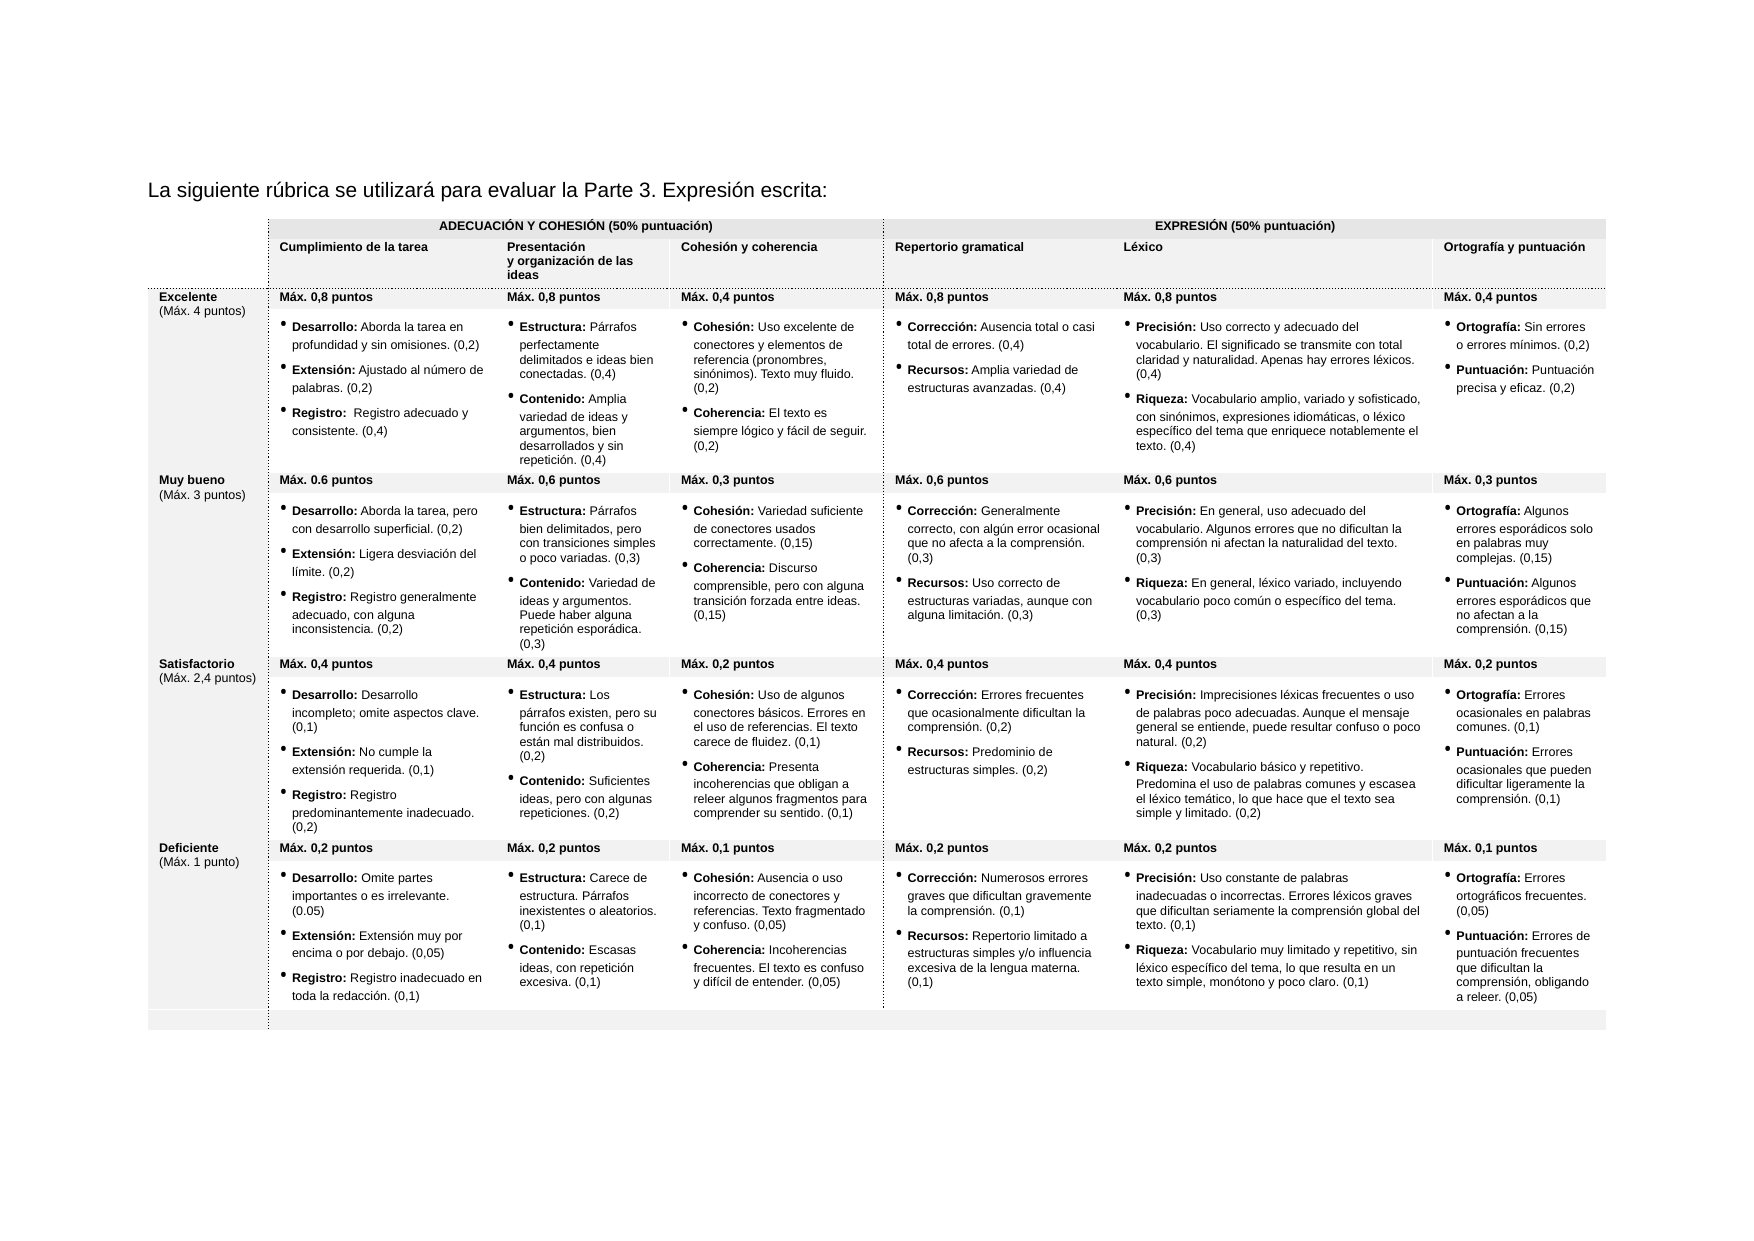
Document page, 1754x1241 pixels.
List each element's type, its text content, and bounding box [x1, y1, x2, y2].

table_cell Máx. 0,3 puntos [1433, 473, 1606, 493]
table_cell Máx. 0,2 puntos [884, 840, 1112, 861]
table_cell Máx. 0,2 puntos [496, 840, 669, 861]
table_cell Máx. 0,4 puntos [1433, 288, 1606, 309]
table_cell [496, 1010, 884, 1030]
table_cell Ortografía: Errores ocasionales en palabras comunes. (0,1) Puntuación: Errores ocasionales que pueden dificultar ligeramente la comprensión. (0,1) [1433, 677, 1606, 840]
table_cell Muy bueno (Máx. 3 puntos) [148, 473, 268, 657]
table_cell [268, 1010, 496, 1030]
table_header EXPRESIÓN (50% puntuación) [884, 219, 1606, 239]
table_cell [148, 1010, 268, 1030]
table_cell Deficiente (Máx. 1 punto) [148, 840, 268, 1009]
table_cell [1112, 1010, 1606, 1030]
table_cell Máx. 0,6 puntos [496, 473, 669, 493]
table_cell Cohesión y coherencia [670, 239, 884, 288]
table_cell Máx. 0,8 puntos [1112, 288, 1432, 309]
table_cell Corrección: Ausencia total o casi total de errores. (0,4) Recursos: Amplia variedad de estructuras avanzadas. (0,4) [884, 310, 1112, 473]
table_cell Máx. 0,4 puntos [1112, 657, 1432, 677]
table_cell Máx. 0,2 puntos [268, 840, 496, 861]
table_cell Desarrollo: Aborda la tarea, pero con desarrollo superficial. (0,2) Extensión: Ligera desviación del límite. (0,2) Registro: Registro generalmente adecuado, con alguna inconsistencia. (0,2) [268, 493, 496, 657]
table_cell Máx. 0,8 puntos [496, 288, 669, 309]
table_cell Cohesión: Variedad suficiente de conectores usados correctamente. (0,15) Coherencia: Discurso comprensible, pero con alguna transición forzada entre ideas. (0,15) [670, 493, 884, 657]
table_header ADECUACIÓN Y COHESIÓN (50% puntuación) [268, 219, 884, 239]
table_cell Precisión: Uso constante de palabras inadecuadas o incorrectas. Errores léxicos graves que dificultan seriamente la comprensión global del texto. (0,1) Riqueza: Vocabulario muy limitado y repetitivo, sin léxico específico del tema, lo que resulta en un texto simple, monótono y poco claro. (0,1) [1112, 861, 1432, 1009]
table_cell Máx. 0.6 puntos [268, 473, 496, 493]
table_cell Corrección: Generalmente correcto, con algún error ocasional que no afecta a la comprensión. (0,3) Recursos: Uso correcto de estructuras variadas, aunque con alguna limitación. (0,3) [884, 493, 1112, 657]
table_cell Estructura: Carece de estructura. Párrafos inexistentes o aleatorios. (0,1) Contenido: Escasas ideas, con repetición excesiva. (0,1) [496, 861, 669, 1009]
table_cell Desarrollo: Aborda la tarea en profundidad y sin omisiones. (0,2) Extensión: Ajustado al número de palabras. (0,2) Registro: Registro adecuado y consistente. (0,4) [268, 310, 496, 473]
table_cell Desarrollo: Omite partes importantes o es irrelevante. (0.05) Extensión: Extensión muy por encima o por debajo. (0,05) Registro: Registro inadecuado en toda la redacción. (0,1) [268, 861, 496, 1009]
table_cell Precisión: Uso correcto y adecuado del vocabulario. El significado se transmite con total claridad y naturalidad. Apenas hay errores léxicos. (0,4) Riqueza: Vocabulario amplio, variado y sofisticado, con sinónimos, expresiones idiomáticas, o léxico específico del tema que enriquece notablemente el texto. (0,4) [1112, 310, 1432, 473]
table_cell Máx. 0,1 puntos [1433, 840, 1606, 861]
table_cell Máx. 0,1 puntos [670, 840, 884, 861]
table_cell Estructura: Párrafos perfectamente delimitados e ideas bien conectadas. (0,4) Contenido: Amplia variedad de ideas y argumentos, bien desarrollados y sin repetición. (0,4) [496, 310, 669, 473]
table_cell Ortografía y puntuación [1433, 239, 1606, 288]
table_cell Máx. 0,2 puntos [670, 657, 884, 677]
table_cell Ortografía: Algunos errores esporádicos solo en palabras muy complejas. (0,15) Puntuación: Algunos errores esporádicos que no afectan a la comprensión. (0,15) [1433, 493, 1606, 657]
table_cell Ortografía: Errores ortográficos frecuentes. (0,05) Puntuación: Errores de puntuación frecuentes que dificultan la comprensión, obligando a releer. (0,05) [1433, 861, 1606, 1009]
table_cell Precisión: Imprecisiones léxicas frecuentes o uso de palabras poco adecuadas. Aunque el mensaje general se entiende, puede resultar confuso o poco natural. (0,2) Riqueza: Vocabulario básico y repetitivo. Predomina el uso de palabras comunes y escasea el léxico temático, lo que hace que el texto sea simple y limitado. (0,2) [1112, 677, 1432, 840]
table_cell Léxico [1112, 239, 1432, 288]
table_cell Máx. 0,4 puntos [268, 657, 496, 677]
table_cell Máx. 0,6 puntos [884, 473, 1112, 493]
table_cell Cohesión: Uso de algunos conectores básicos. Errores en el uso de referencias. El texto carece de fluidez. (0,1) Coherencia: Presenta incoherencias que obligan a releer algunos fragmentos para comprender su sentido. (0,1) [670, 677, 884, 840]
table_cell Máx. 0,2 puntos [1112, 840, 1432, 861]
table_cell Máx. 0,2 puntos [1433, 657, 1606, 677]
table_cell Satisfactorio (Máx. 2,4 puntos) [148, 657, 268, 840]
text La siguiente rúbrica se utilizará para evaluar la Parte 3. Expresión escrita: [148, 177, 1606, 202]
table_cell Máx. 0,4 puntos [496, 657, 669, 677]
table_cell Máx. 0,3 puntos [670, 473, 884, 493]
table_cell Máx. 0,8 puntos [884, 288, 1112, 309]
table_cell Estructura: Párrafos bien delimitados, pero con transiciones simples o poco variadas. (0,3) Contenido: Variedad de ideas y argumentos. Puede haber alguna repetición esporádica. (0,3) [496, 493, 669, 657]
table_cell Cohesión: Ausencia o uso incorrecto de conectores y referencias. Texto fragmentado y confuso. (0,05) Coherencia: Incoherencias frecuentes. El texto es confuso y difícil de entender. (0,05) [670, 861, 884, 1009]
table_cell Precisión: En general, uso adecuado del vocabulario. Algunos errores que no dificultan la comprensión ni afectan la naturalidad del texto. (0,3) Riqueza: En general, léxico variado, incluyendo vocabulario poco común o específico del tema. (0,3) [1112, 493, 1432, 657]
table_cell Máx. 0,8 puntos [268, 288, 496, 309]
table_cell Cohesión: Uso excelente de conectores y elementos de referencia (pronombres, sinónimos). Texto muy fluido. (0,2) Coherencia: El texto es siempre lógico y fácil de seguir. (0,2) [670, 310, 884, 473]
table_cell Repertorio gramatical [884, 239, 1112, 288]
table_cell [148, 239, 268, 288]
table_cell Excelente (Máx. 4 puntos) [148, 288, 268, 473]
table_cell Desarrollo: Desarrollo incompleto; omite aspectos clave. (0,1) Extensión: No cumple la extensión requerida. (0,1) Registro: Registro predominantemente inadecuado. (0,2) [268, 677, 496, 840]
table_cell Corrección: Errores frecuentes que ocasionalmente dificultan la comprensión. (0,2) Recursos: Predominio de estructuras simples. (0,2) [884, 677, 1112, 840]
table_cell Cumplimiento de la tarea [268, 239, 496, 288]
table_header [148, 219, 268, 239]
table_cell Corrección: Numerosos errores graves que dificultan gravemente la comprensión. (0,1) Recursos: Repertorio limitado a estructuras simples y/o influencia excesiva de la lengua materna. (0,1) [884, 861, 1112, 1009]
table_cell Máx. 0,4 puntos [884, 657, 1112, 677]
table_cell [884, 1010, 1112, 1030]
table_cell Máx. 0,6 puntos [1112, 473, 1432, 493]
table_cell Presentación y organización de las ideas [496, 239, 669, 288]
table_cell Estructura: Los párrafos existen, pero su función es confusa o están mal distribuidos. (0,2) Contenido: Suficientes ideas, pero con algunas repeticiones. (0,2) [496, 677, 669, 840]
table_cell Ortografía: Sin errores o errores mínimos. (0,2) Puntuación: Puntuación precisa y eficaz. (0,2) [1433, 310, 1606, 473]
table_cell Máx. 0,4 puntos [670, 288, 884, 309]
